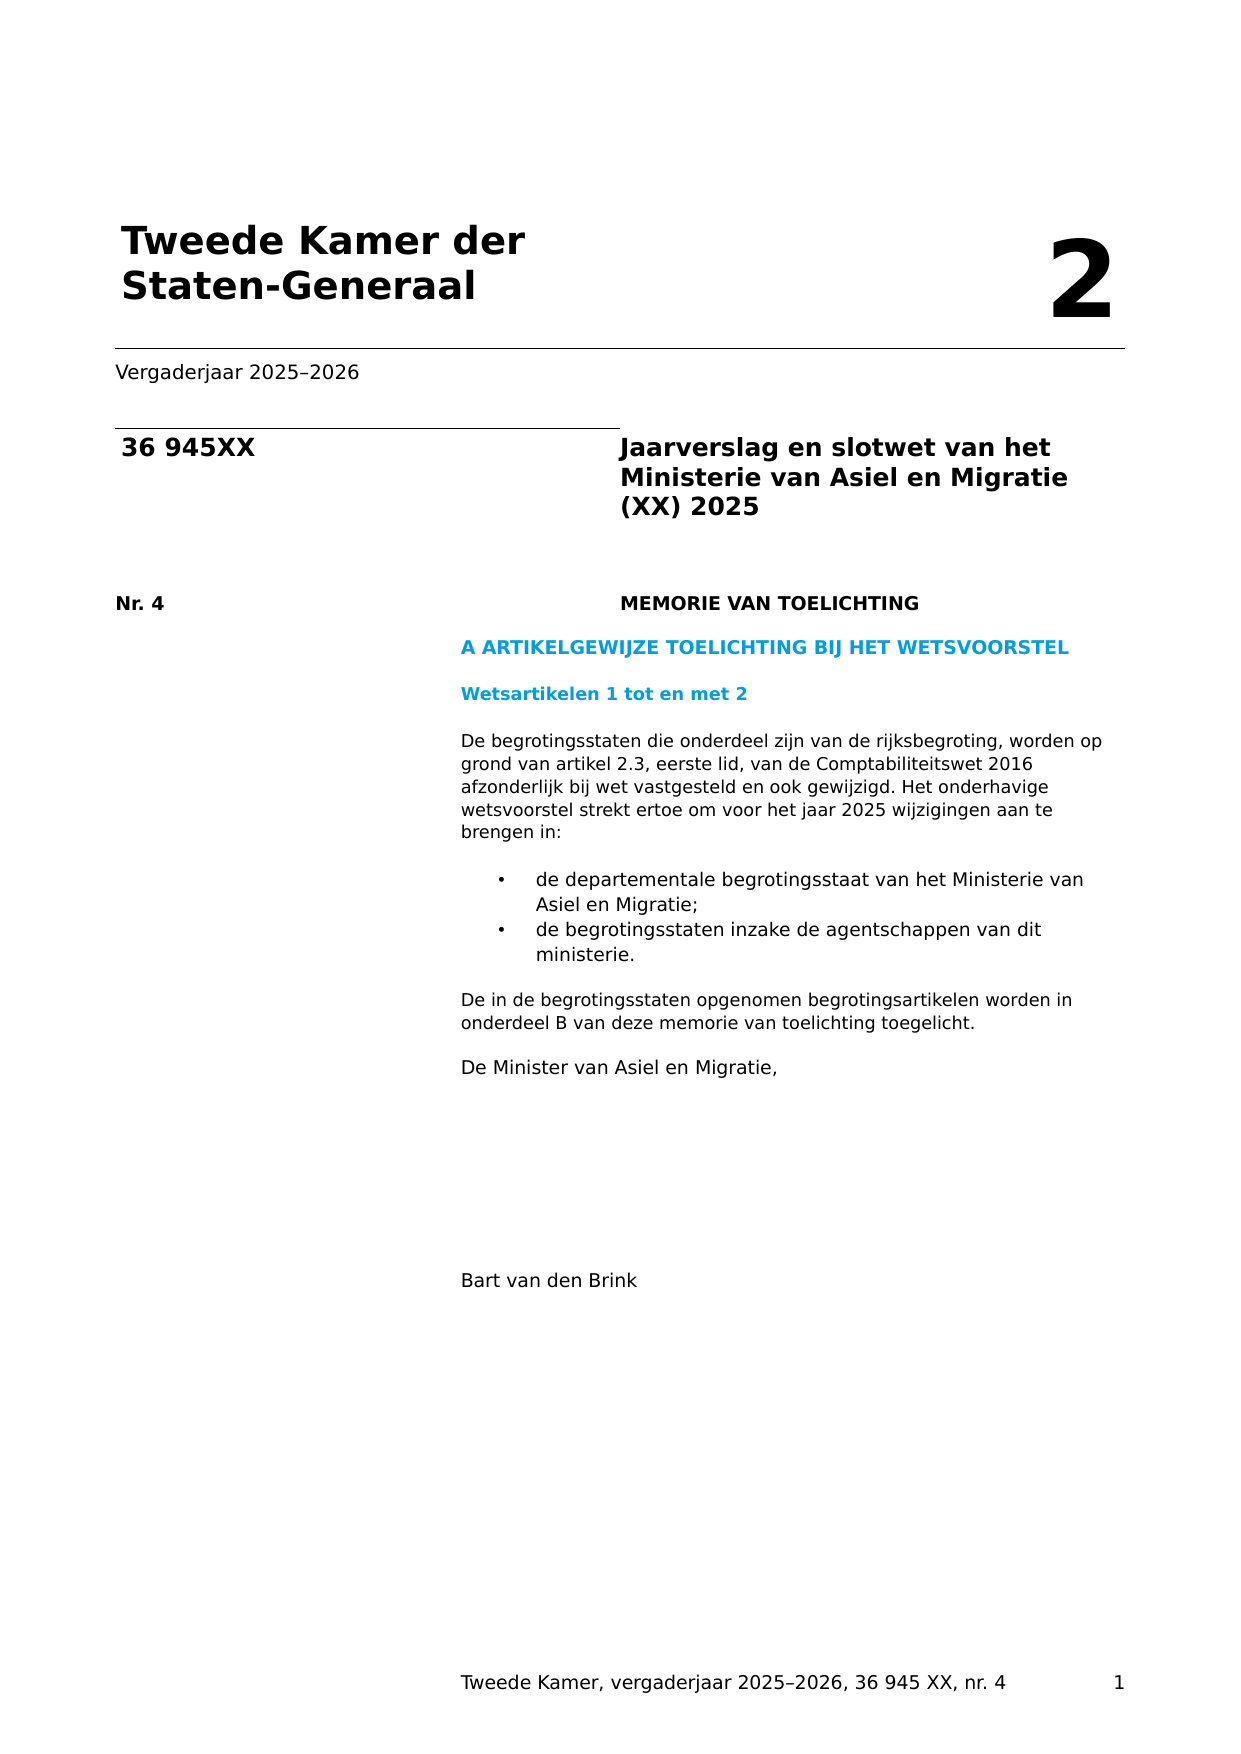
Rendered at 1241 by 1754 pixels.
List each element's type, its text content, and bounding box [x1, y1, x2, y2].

table_header Memorie van toelichting [620, 593, 1125, 637]
text Bart van den Brink [461, 1270, 1125, 1292]
table_header 36 945XX [115, 429, 620, 527]
table_header Tweede Kamer der Staten-Generaal [115, 213, 620, 348]
text De Minister van Asiel en Migratie, [461, 1057, 1125, 1079]
table_header 2 [620, 213, 1125, 348]
table_header Jaarverslag en slotwet van het Ministerie van Asiel en Migratie (XX) 2025 [620, 428, 1125, 527]
list de departementale begrotingsstaat van het Ministerie van Asiel en Migratie; [498, 866, 1125, 916]
text De in de begrotingsstaten opgenomen begrotingsartikelen worden in onderdeel B van deze memorie van toelichting toegelicht. [461, 988, 1125, 1034]
list de begrotingsstaten inzake de agentschappen van dit ministerie. [498, 916, 1125, 966]
table_cell Vergaderjaar 2025–2026 [115, 349, 1125, 384]
title A Artikelgewijze toelichting bij het wetsvoorstel [461, 637, 1125, 659]
table_header Nr. 4 [115, 593, 620, 637]
title Wetsartikelen 1 tot en met 2 [461, 682, 1125, 705]
text De begrotingsstaten die onderdeel zijn van de rijksbegroting, worden op grond van artikel 2.3, eerste lid, van de Comptabiliteitswet 2016 afzonderlijk bij wet vastgesteld en ook gewijzigd. Het onderhavige wetsvoorstel strekt ertoe om voor het jaar 2025 wijzigingen aan te brengen in: [461, 729, 1125, 843]
